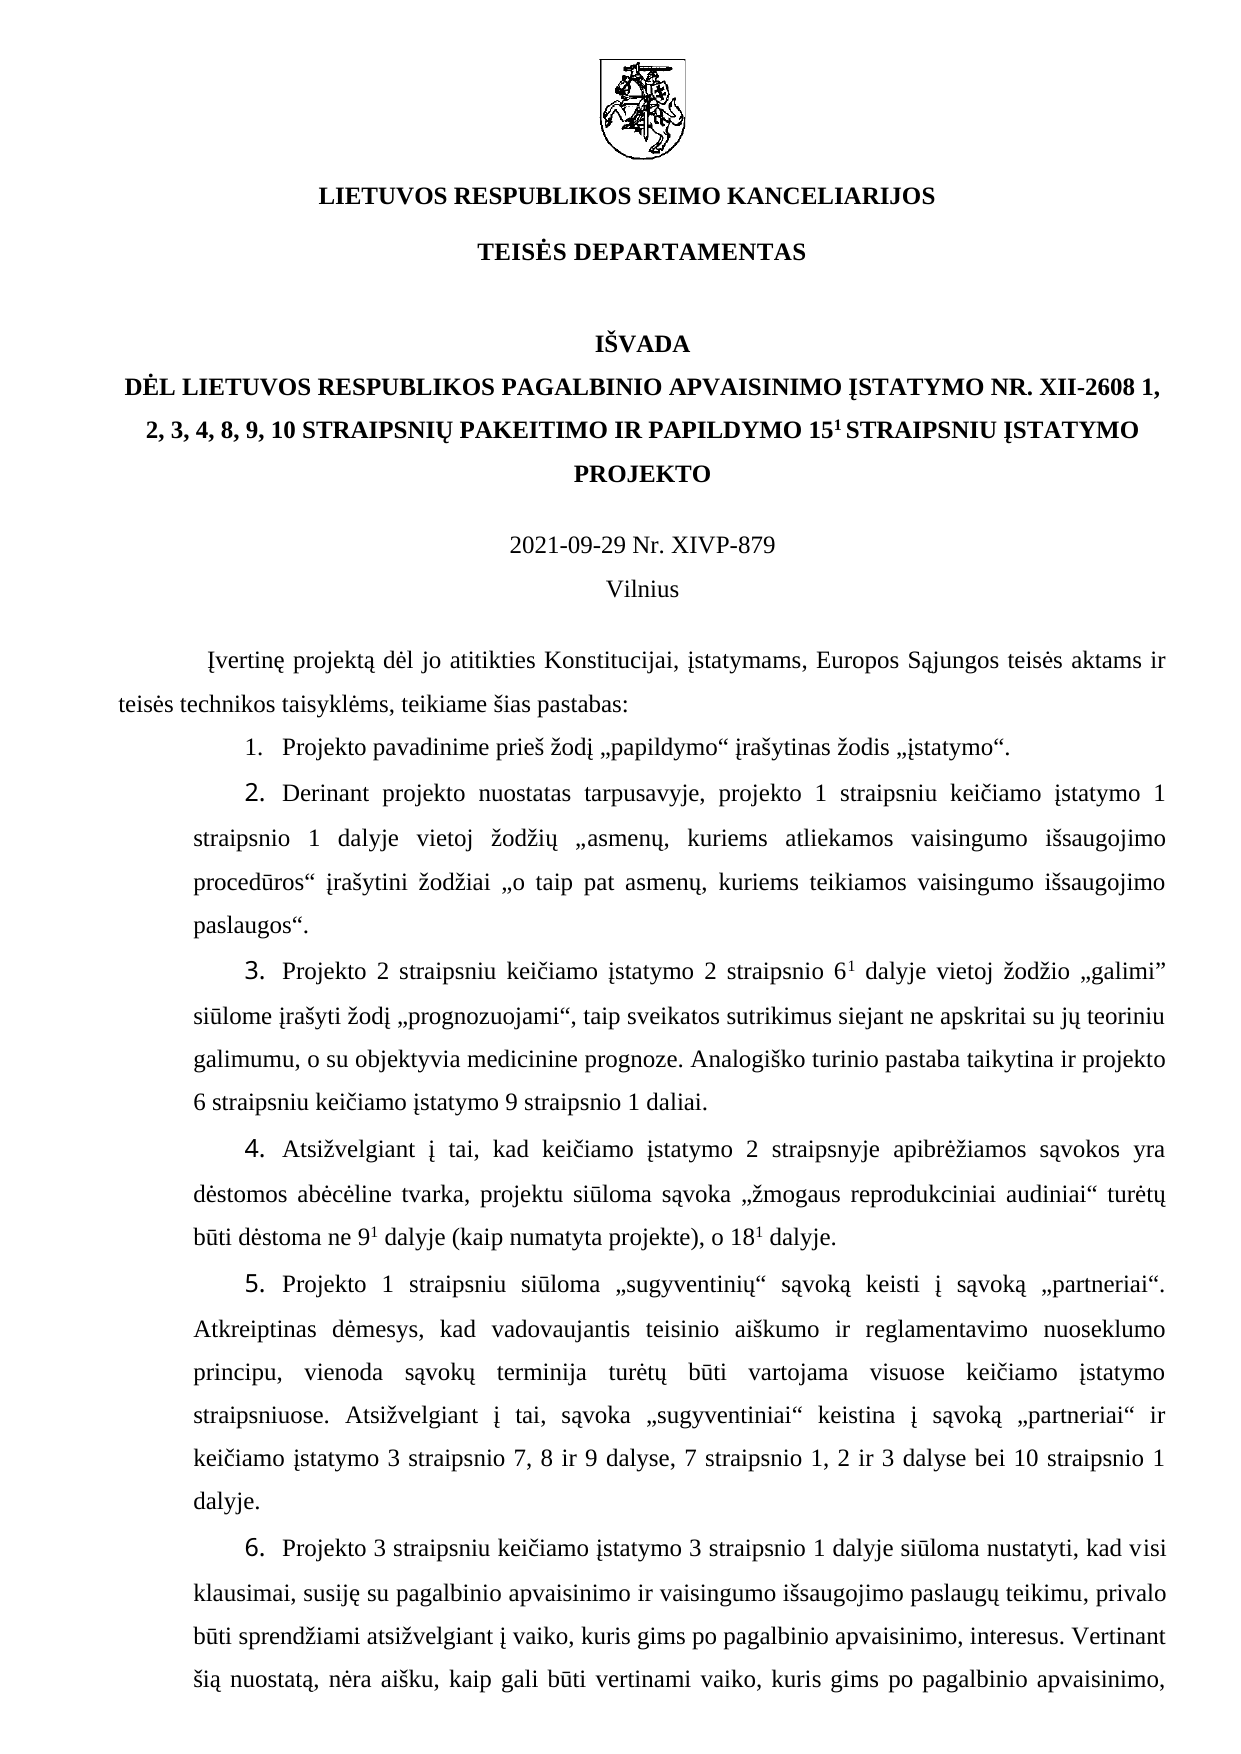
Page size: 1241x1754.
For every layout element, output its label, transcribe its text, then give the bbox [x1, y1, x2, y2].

text IŠVADA [118, 329, 1167, 358]
list Atsižvelgiant į tai, kad keičiamo įstatymo 2 straipsnyje apibrėžiamos sąvokos yra dėstomos abėcėline tvarka, projektu siūloma sąvoka „žmogaus reprodukciniai audiniai“ turėtų būti dėstoma ne 91 dalyje (kaip numatyta projekte), o 181 dalyje. [156, 1131, 1167, 1251]
text LIETUVOS RESPUBLIKOS SEIMO KANCELIARIJOS [118, 181, 1136, 209]
list Projekto 3 straipsniu keičiamo įstatymo 3 straipsnio 1 dalyje siūloma nustatyti, kad visi klausimai, susiję su pagalbinio apvaisinimo ir vaisingumo išsaugojimo paslaugų teikimu, privalo būti sprendžiami atsižvelgiant į vaiko, kuris gims po pagalbinio apvaisinimo, interesus. Vertinant šią nuostatą, nėra aišku, kaip gali būti vertinami vaiko, kuris gims po pagalbinio apvaisinimo, [156, 1529, 1167, 1693]
list Projekto 1 straipsniu siūloma „sugyventinių“ sąvoką keisti į sąvoką „partneriai“. Atkreiptinas dėmesys, kad vadovaujantis teisinio aiškumo ir reglamentavimo nuoseklumo principu, vienoda sąvokų terminija turėtų būti vartojama visuose keičiamo įstatymo straipsniuose. Atsižvelgiant į tai, sąvoka „sugyventiniai“ keistina į sąvoką „partneriai“ ir keičiamo įstatymo 3 straipsnio 7, 8 ir 9 dalyse, 7 straipsnio 1, 2 ir 3 dalyse bei 10 straipsnio 1 dalyje. [156, 1265, 1167, 1515]
text DĖL LIETUVOS RESPUBLIKOS PAGALBINIO APVAISINIMO ĮSTATYMO NR. XII-2608 1, 2, 3, 4, 8, 9, 10 STRAIPSNIŲ PAKEITIMO IR PAPILDYMO 151 STRAIPSNIU ĮSTATYMO PROJEKTO [118, 372, 1167, 487]
list Projekto 2 straipsniu keičiamo įstatymo 2 straipsnio 61 dalyje vietoj žodžio „galimi” siūlome įrašyti žodį „prognozuojami“, taip sveikatos sutrikimus siejant ne apskritai su jų teoriniu galimumu, o su objektyvia medicinine prognoze. Analogiško turinio pastaba taikytina ir projekto 6 straipsniu keičiamo įstatymo 9 straipsnio 1 daliai. [156, 953, 1167, 1116]
list Derinant projekto nuostatas tarpusavyje, projekto 1 straipsniu keičiamo įstatymo 1 straipsnio 1 dalyje vietoj žodžių „asmenų, kuriems atliekamos vaisingumo išsaugojimo procedūros“ įrašytini žodžiai „o taip pat asmenų, kuriems teikiamos vaisingumo išsaugojimo paslaugos“. [156, 775, 1167, 938]
list Projekto pavadinime prieš žodį „papildymo“ įrašytinas žodis „įstatymo“. [156, 732, 1167, 761]
text 2021-09-29 Nr. XIVP-879 [118, 531, 1167, 559]
text Įvertinę projektą dėl jo atitikties Konstitucijai, įstatymams, Europos Sąjungos teisės aktams ir teisės technikos taisyklėms, teikiame šias pastabas: [118, 646, 1167, 717]
text Vilnius [118, 574, 1167, 602]
text TEISĖS DEPARTAMENTAS [118, 237, 1165, 265]
